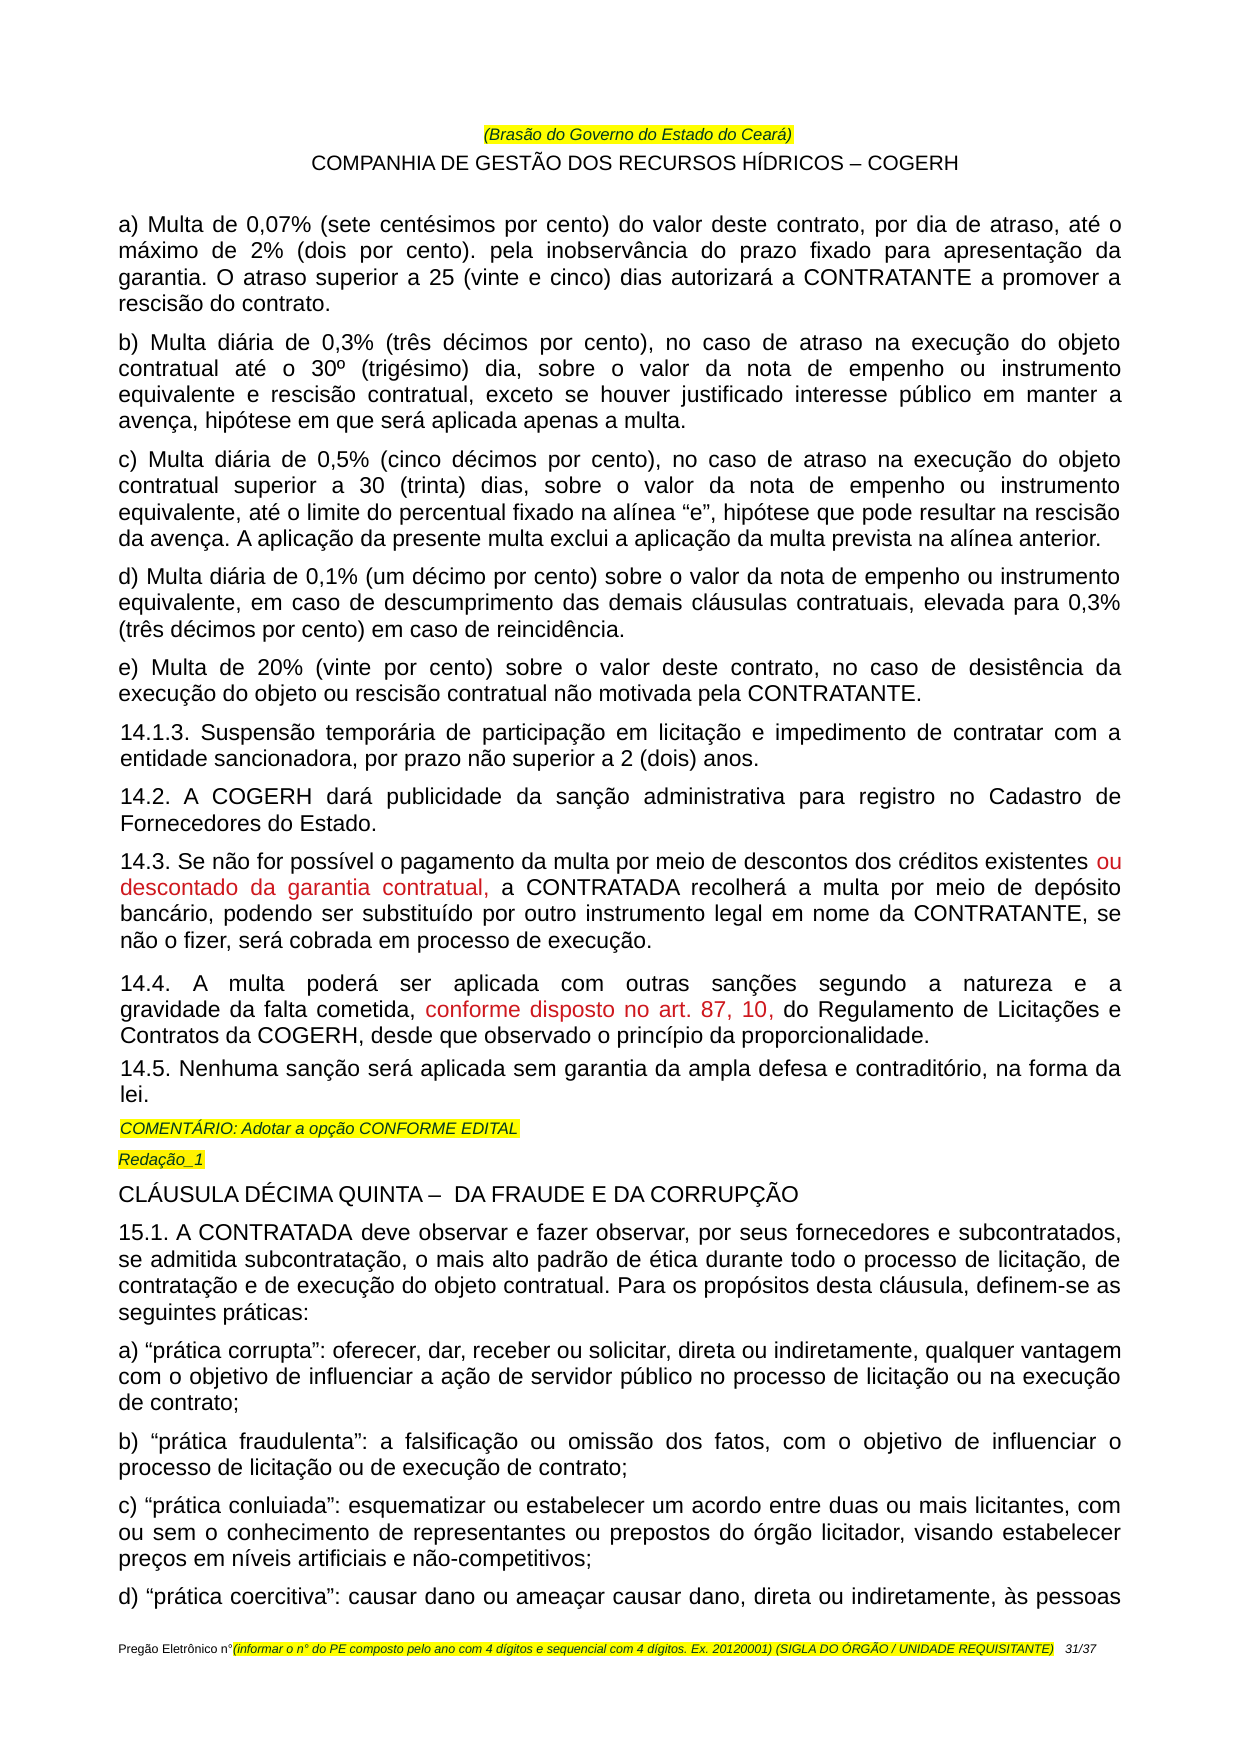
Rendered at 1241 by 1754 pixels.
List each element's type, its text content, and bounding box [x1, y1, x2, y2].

text c) Multa diária de 0,5% (cinco décimos por cento), no caso de atraso na execução do objeto contratual superior a 30 (trinta) dias, sobre o valor da nota de empenho ou instrumento equivalente, até o limite do percentual fixado na alínea “e”, hipótese que pode resultar na rescisão da avença. A aplicação da presente multa exclui a aplicação da multa prevista na alínea anterior. [118, 446, 1122, 551]
text e) Multa de 20% (vinte por cento) sobre o valor deste contrato, no caso de desistência da execução do objeto ou rescisão contratual não motivada pela CONTRATANTE. [118, 654, 1122, 707]
text c) “prática conluiada”: esquematizar ou estabelecer um acordo entre duas ou mais licitantes, com ou sem o conhecimento de representantes ou prepostos do órgão licitador, visando estabelecer preços em níveis artificiais e não-competitivos; [118, 1492, 1122, 1571]
text b) Multa diária de 0,3% (três décimos por cento), no caso de atraso na execução do objeto contratual até o 30º (trigésimo) dia, sobre o valor da nota de empenho ou instrumento equivalente e rescisão contratual, exceto se houver justificado interesse público em manter a avença, hipótese em que será aplicada apenas a multa. [118, 328, 1122, 434]
text COMENTÁRIO: Adotar a opção CONFORME EDITAL [120, 1119, 1122, 1138]
text Redação_1 [118, 1150, 1123, 1169]
text 14.1.3. Suspensão temporária de participação em licitação e impedimento de contratar com a entidade sancionadora, por prazo não superior a 2 (dois) anos. [120, 718, 1122, 771]
text a) Multa de 0,07% (sete centésimos por cento) do valor deste contrato, por dia de atraso, até o máximo de 2% (dois por cento). pela inobservância do prazo fixado para apresentação da garantia. O atraso superior a 25 (vinte e cinco) dias autorizará a CONTRATANTE a promover a rescisão do contrato. [118, 211, 1122, 317]
text 14.2. A COGERH dará publicidade da sanção administrativa para registro no Cadastro de Fornecedores do Estado. [120, 783, 1122, 836]
text d) Multa diária de 0,1% (um décimo por cento) sobre o valor da nota de empenho ou instrumento equivalente, em caso de descumprimento das demais cláusulas contratuais, elevada para 0,3% (três décimos por cento) em caso de reincidência. [118, 563, 1122, 642]
text 14.4. A multa poderá ser aplicada com outras sanções segundo a natureza e a gravidade da falta cometida, conforme disposto no art. 87, 10, do Regulamento de Licitações e Contratos da COGERH, desde que observado o princípio da proporcionalidade. [120, 969, 1122, 1048]
text a) “prática corrupta”: oferecer, dar, receber ou solicitar, direta ou indiretamente, qualquer vantagem com o objetivo de influenciar a ação de servidor público no processo de licitação ou na execução de contrato; [118, 1337, 1122, 1416]
text b) “prática fraudulenta”: a falsificação ou omissão dos fatos, com o objetivo de influenciar o processo de licitação ou de execução de contrato; [118, 1428, 1122, 1480]
text CLÁUSULA DÉCIMA QUINTA – DA FRAUDE E DA CORRUPÇÃO [118, 1181, 1122, 1207]
text d) “prática coercitiva”: causar dano ou ameaçar causar dano, direta ou indiretamente, às pessoas [118, 1583, 1122, 1609]
text 14.5. Nenhuma sanção será aplicada sem garantia da ampla defesa e contraditório, na forma da lei. [120, 1054, 1122, 1107]
text 14.3. Se não for possível o pagamento da multa por meio de descontos dos créditos existentes ou descontado da garantia contratual, a CONTRATADA recolherá a multa por meio de depósito bancário, podendo ser substituído por outro instrumento legal em nome da CONTRATANTE, se não o fizer, será cobrada em processo de execução. [120, 848, 1122, 953]
text 15.1. A CONTRATADA deve observar e fazer observar, por seus fornecedores e subcontratados, se admitida subcontratação, o mais alto padrão de ética durante todo o processo de licitação, de contratação e de execução do objeto contratual. Para os propósitos desta cláusula, definem-se as seguintes práticas: [118, 1219, 1122, 1325]
